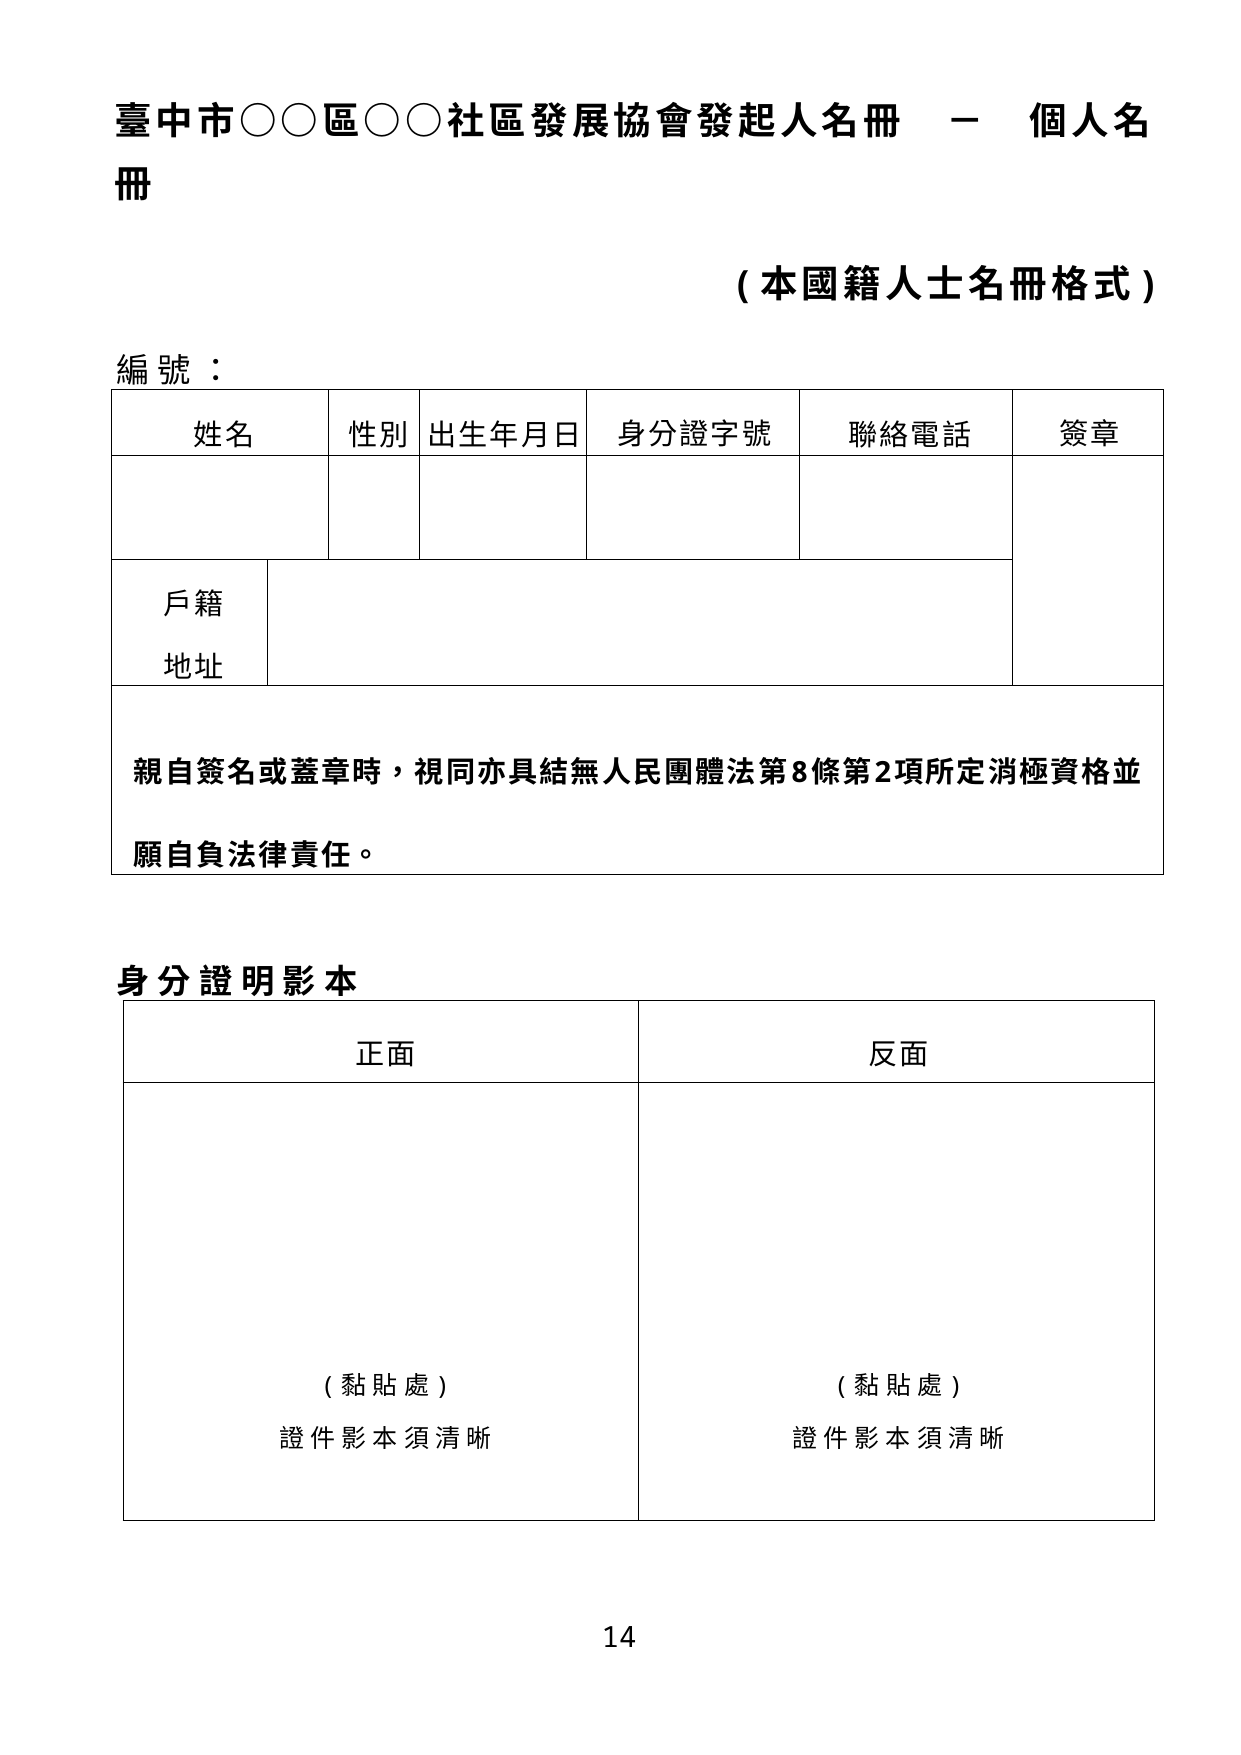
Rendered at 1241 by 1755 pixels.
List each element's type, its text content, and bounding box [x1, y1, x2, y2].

table_cell [587, 456, 799, 559]
table_cell 親自簽名或蓋章時，視同亦具結無人民團體法第8條第2項所定消極資格並願自負法律責任。 [112, 686, 1163, 874]
table_header 身分證字號 統一編號 [587, 390, 799, 454]
table_cell [112, 456, 328, 559]
table_header 出生年月日 [420, 390, 586, 454]
table_header 反面 [639, 1001, 1154, 1082]
text 臺中市○○區○○社區發展協會發起人名冊 － 個人名冊 [112, 77, 1164, 202]
table_cell (黏貼處) 證件影本須清晰 [124, 1083, 638, 1520]
text 身分證明影本 [112, 937, 1164, 1000]
table_header 姓名 [112, 390, 328, 454]
table_header 聯絡電話 [800, 390, 1012, 454]
table_cell [268, 560, 1012, 685]
table_cell [800, 456, 1012, 559]
text (本國籍人士名冊格式) [112, 202, 1164, 327]
table_cell [420, 456, 586, 559]
table_header 正面 [124, 1001, 638, 1082]
table_cell 戶籍 地址 [112, 560, 267, 685]
table_cell [329, 456, 419, 559]
table_cell (黏貼處) 證件影本須清晰 [639, 1083, 1154, 1520]
table_header 簽章 或蓋章 [1013, 390, 1163, 454]
table_cell [1013, 456, 1163, 685]
table_header 性別 [329, 390, 419, 454]
text 編號： [112, 327, 1164, 389]
